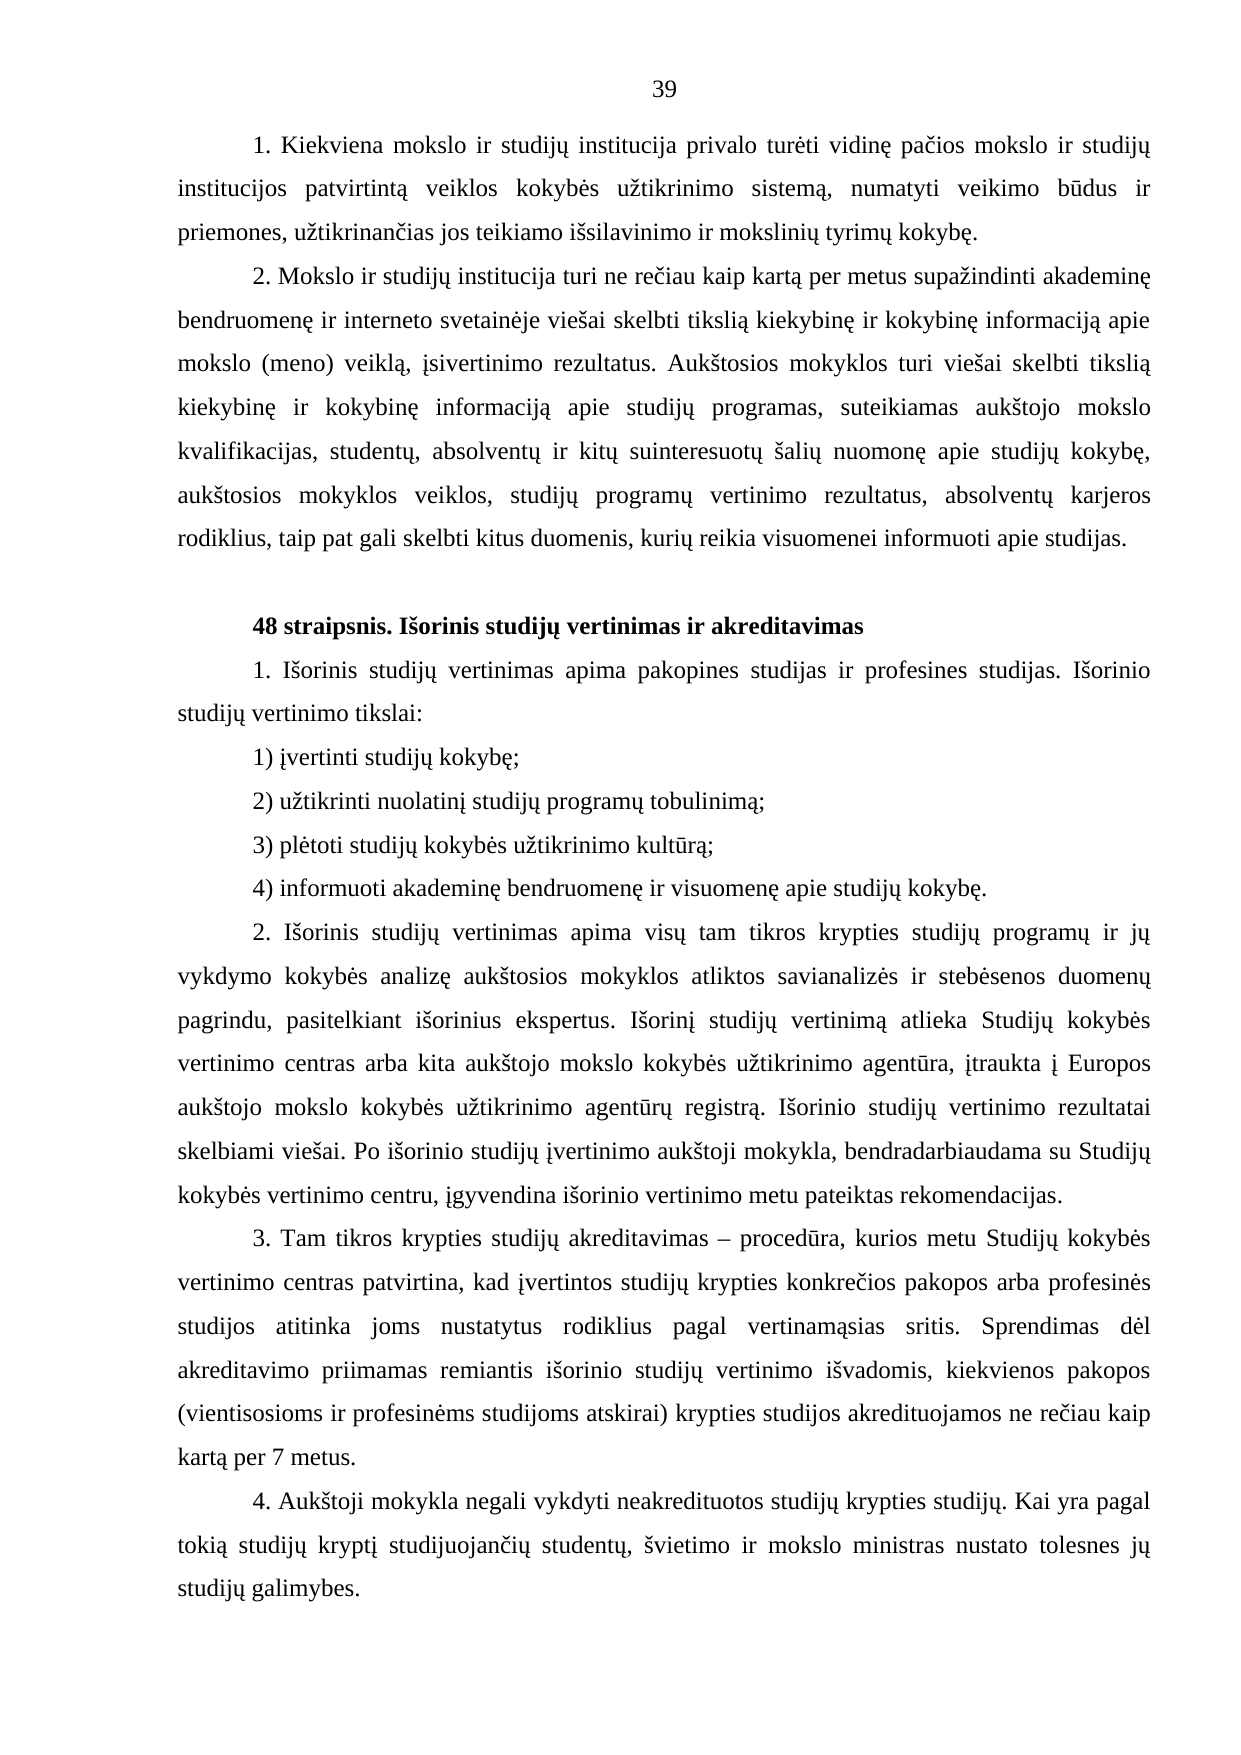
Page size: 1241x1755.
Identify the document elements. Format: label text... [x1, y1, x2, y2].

text 1. Kiekviena mokslo ir studijų institucija privalo turėti vidinę pačios mokslo ir studijų institucijos patvirtintą veiklos kokybės užtikrinimo sistemą, numatyti veikimo būdus ir priemones, užtikrinančias jos teikiamo išsilavinimo ir mokslinių tyrimų kokybę. [177, 118, 1152, 249]
text 2. Mokslo ir studijų institucija turi ne rečiau kaip kartą per metus supažindinti akademinę bendruomenę ir interneto svetainėje viešai skelbti tikslią kiekybinę ir kokybinę informaciją apie mokslo (meno) veiklą, įsivertinimo rezultatus. Aukštosios mokyklos turi viešai skelbti tikslią kiekybinę ir kokybinę informaciją apie studijų programas, suteikiamas aukštojo mokslo kvalifikacijas, studentų, absolventų ir kitų suinteresuotų šalių nuomonę apie studijų kokybę, aukštosios mokyklos veiklos, studijų programų vertinimo rezultatus, absolventų karjeros rodiklius, taip pat gali skelbti kitus duomenis, kurių reikia visuomenei informuoti apie studijas. [177, 249, 1152, 556]
text 3) plėtoti studijų kokybės užtikrinimo kultūrą; [177, 818, 1152, 862]
text 3. Tam tikros krypties studijų akreditavimas – procedūra, kurios metu Studijų kokybės vertinimo centras patvirtina, kad įvertintos studijų krypties konkrečios pakopos arba profesinės studijos atitinka joms nustatytus rodiklius pagal vertinamąsias sritis. Sprendimas dėl akreditavimo priimamas remiantis išorinio studijų vertinimo išvadomis, kiekvienos pakopos (vientisosioms ir profesinėms studijoms atskirai) krypties studijos akredituojamos ne rečiau kaip kartą per 7 metus. [177, 1212, 1152, 1474]
text 4. Aukštoji mokykla negali vykdyti neakredituotos studijų krypties studijų. Kai yra pagal tokią studijų kryptį studijuojančių studentų, švietimo ir mokslo ministras nustato tolesnes jų studijų galimybes. [177, 1474, 1152, 1606]
text 48 straipsnis. Išorinis studijų vertinimas ir akreditavimas [177, 599, 1152, 643]
text 4) informuoti akademinę bendruomenę ir visuomenę apie studijų kokybę. [177, 862, 1152, 906]
text 1) įvertinti studijų kokybę; [177, 731, 1152, 774]
text 2. Išorinis studijų vertinimas apima visų tam tikros krypties studijų programų ir jų vykdymo kokybės analizę aukštosios mokyklos atliktos savianalizės ir stebėsenos duomenų pagrindu, pasitelkiant išorinius ekspertus. Išorinį studijų vertinimą atlieka Studijų kokybės vertinimo centras arba kita aukštojo mokslo kokybės užtikrinimo agentūra, įtraukta į Europos aukštojo mokslo kokybės užtikrinimo agentūrų registrą. Išorinio studijų vertinimo rezultatai skelbiami viešai. Po išorinio studijų įvertinimo aukštoji mokykla, bendradarbiaudama su Studijų kokybės vertinimo centru, įgyvendina išorinio vertinimo metu pateiktas rekomendacijas. [177, 906, 1152, 1212]
text 1. Išorinis studijų vertinimas apima pakopines studijas ir profesines studijas. Išorinio studijų vertinimo tikslai: [177, 643, 1152, 731]
text 2) užtikrinti nuolatinį studijų programų tobulinimą; [177, 774, 1152, 818]
